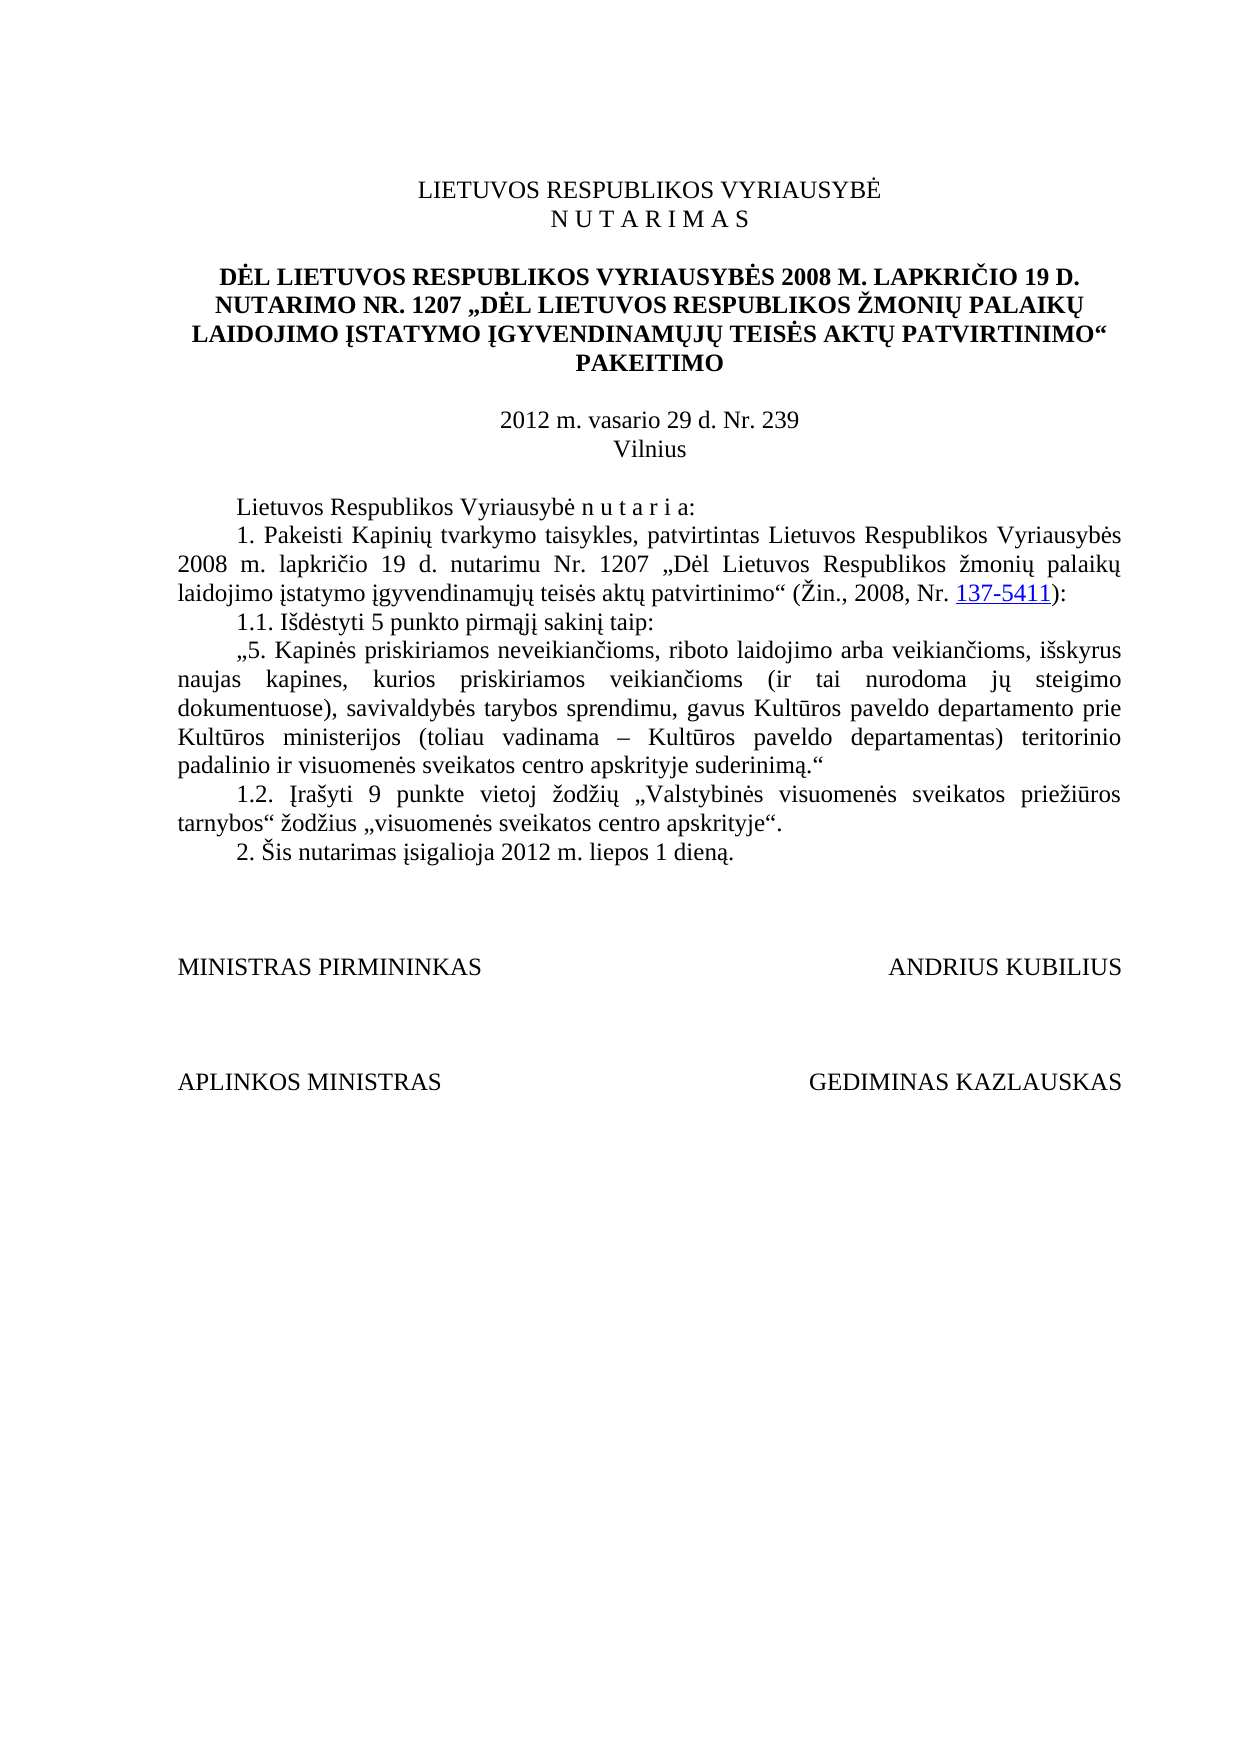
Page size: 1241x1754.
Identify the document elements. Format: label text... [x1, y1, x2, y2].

text 2012 m. vasario 29 d. Nr. 239 [177, 406, 1122, 434]
text 1. Pakeisti Kapinių tvarkymo taisykles, patvirtintas Lietuvos Respublikos Vyriausybės 2008 m. lapkričio 19 d. nutarimu Nr. 1207 „Dėl Lietuvos Respublikos žmonių palaikų laidojimo įstatymo įgyvendinamųjų teisės aktų patvirtinimo“ (Žin., 2008, Nr. 137-5411): [177, 521, 1122, 607]
text „5. Kapinės priskiriamos neveikiančioms, riboto laidojimo arba veikiančioms, išskyrus naujas kapines, kurios priskiriamos veikiančioms (ir tai nurodoma jų steigimo dokumentuose), savivaldybės tarybos sprendimu, gavus Kultūros paveldo departamento prie Kultūros ministerijos (toliau vadinama – Kultūros paveldo departamentas) teritorinio padalinio ir visuomenės sveikatos centro apskrityje suderinimą.“ [177, 636, 1122, 779]
text MINISTRAS PIRMININKAS ANDRIUS KUBILIUS [177, 952, 1122, 981]
text N U T A R I M A S [177, 204, 1122, 233]
text 1.2. Įrašyti 9 punkte vietoj žodžių „Valstybinės visuomenės sveikatos priežiūros tarnybos“ žodžius „visuomenės sveikatos centro apskrityje“. [177, 779, 1122, 837]
text 2. Šis nutarimas įsigalioja 2012 m. liepos 1 dieną. [177, 837, 1122, 866]
text LIETUVOS RESPUBLIKOS VYRIAUSYBĖ [177, 176, 1122, 204]
text Lietuvos Respublikos Vyriausybė nutaria: [177, 492, 1122, 521]
text APLINKOS MINISTRAS GEDIMINAS KAZLAUSKAS [177, 1067, 1122, 1096]
text 1.1. Išdėstyti 5 punkto pirmąjį sakinį taip: [177, 607, 1122, 636]
text DĖL LIETUVOS RESPUBLIKOS VYRIAUSYBĖS 2008 M. LAPKRIČIO 19 D. NUTARIMO NR. 1207 „DĖL LIETUVOS RESPUBLIKOS ŽMONIŲ PALAIKŲ LAIDOJIMO ĮSTATYMO ĮGYVENDINAMŲJŲ TEISĖS AKTŲ PATVIRTINIMO“ PAKEITIMO [177, 262, 1122, 377]
text Vilnius [177, 434, 1122, 463]
